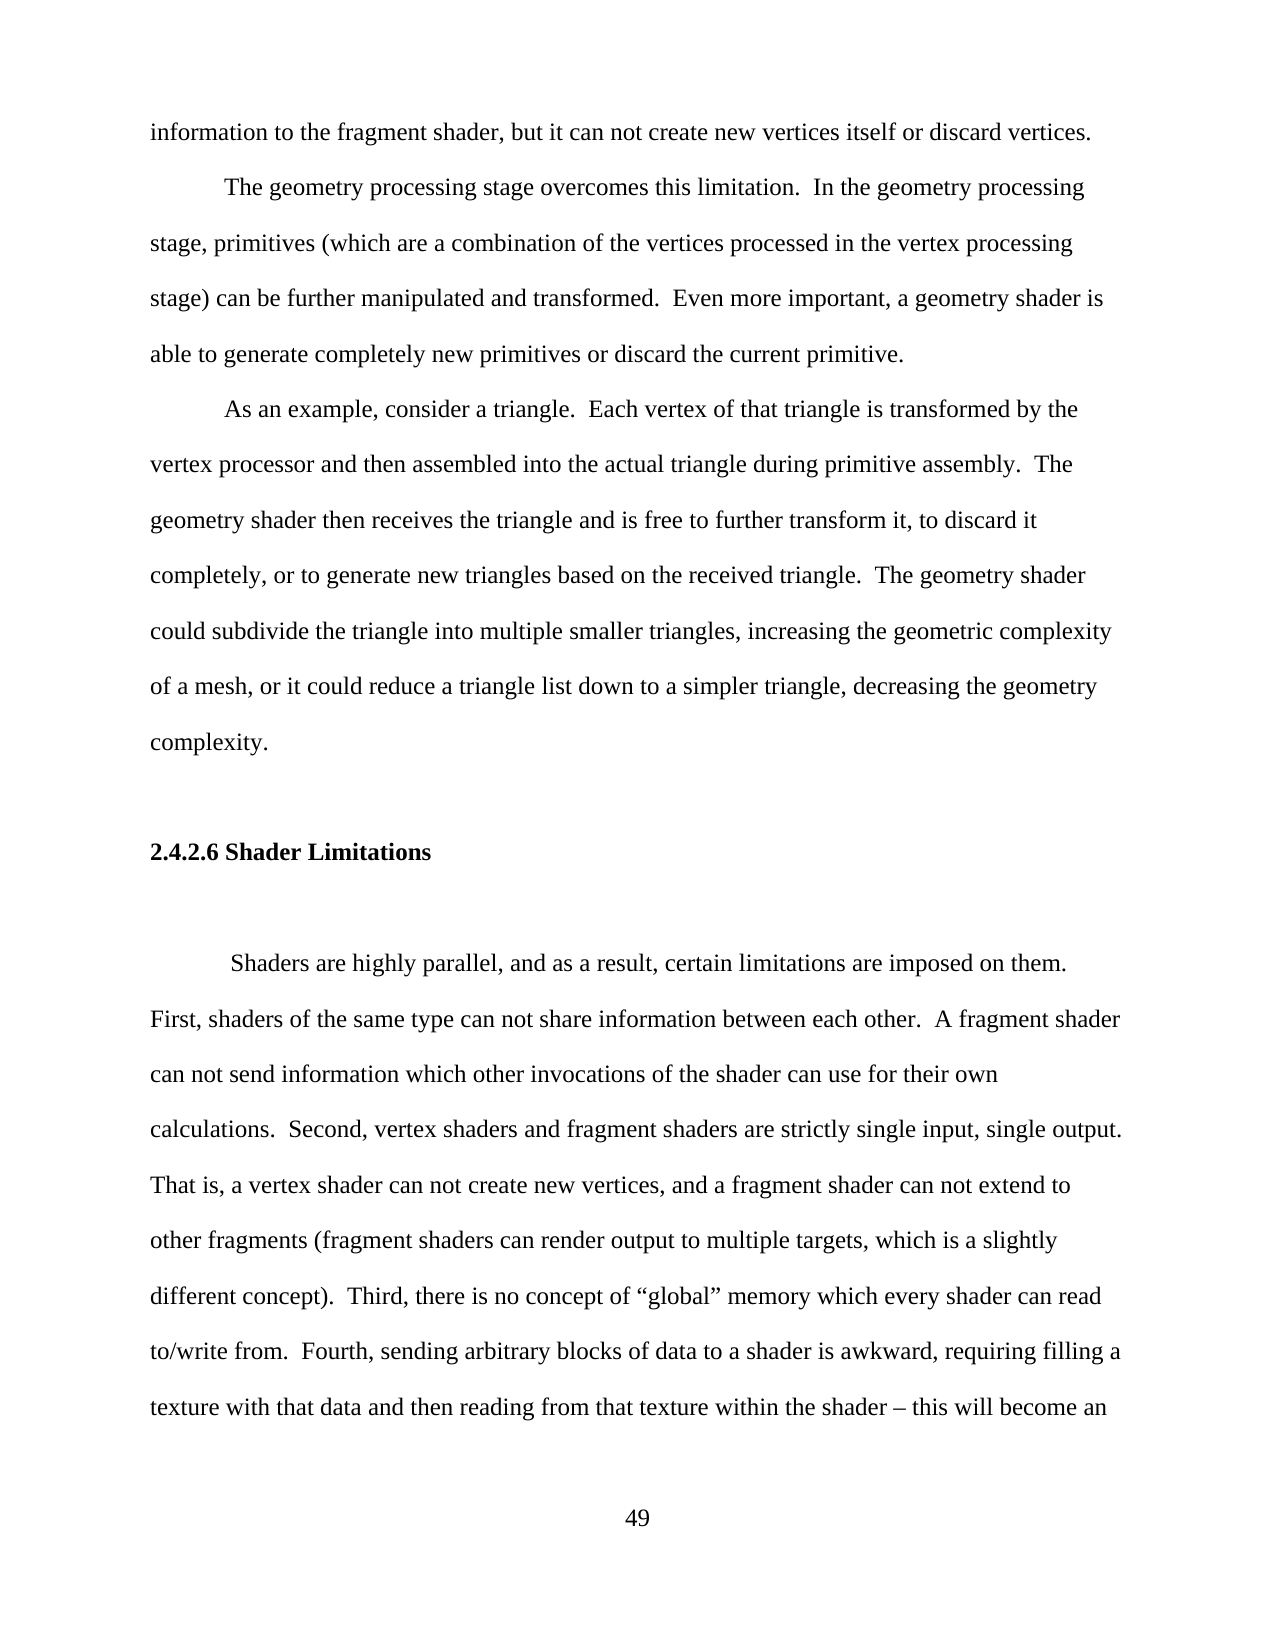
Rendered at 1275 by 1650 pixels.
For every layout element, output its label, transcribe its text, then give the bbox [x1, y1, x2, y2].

text information to the fragment shader, but it can not create new vertices itself or discard vertices. [150, 118, 1125, 146]
text Shaders are highly parallel, and as a result, certain limitations are imposed on them. First, shaders of the same type can not share information between each other. A fragment shader can not send information which other invocations of the shader can use for their own calculations. Second, vertex shaders and fragment shaders are strictly single input, single output. That is, a vertex shader can not create new vertices, and a fragment shader can not extend to other fragments (fragment shaders can render output to multiple targets, which is a slightly different concept). Third, there is no concept of “global” memory which every shader can read to/write from. Fourth, sending arbitrary blocks of data to a shader is awkward, requiring filling a texture with that data and then reading from that texture within the shader – this will become an [150, 949, 1125, 1420]
text As an example, consider a triangle. Each vertex of that triangle is transformed by the vertex processor and then assembled into the actual triangle during primitive assembly. The geometry shader then receives the triangle and is free to further transform it, to discard it completely, or to generate new triangles based on the received triangle. The geometry shader could subdivide the triangle into multiple smaller triangles, increasing the geometric complexity of a mesh, or it could reduce a triangle list down to a simpler triangle, decreasing the geometry complexity. [150, 395, 1125, 755]
text The geometry processing stage overcomes this limitation. In the geometry processing stage, primitives (which are a combination of the vertices processed in the vertex processing stage) can be further manipulated and transformed. Even more important, a geometry shader is able to generate completely new primitives or discard the current primitive. [150, 173, 1125, 367]
text 2.4.2.6 Shader Limitations [150, 838, 1125, 866]
